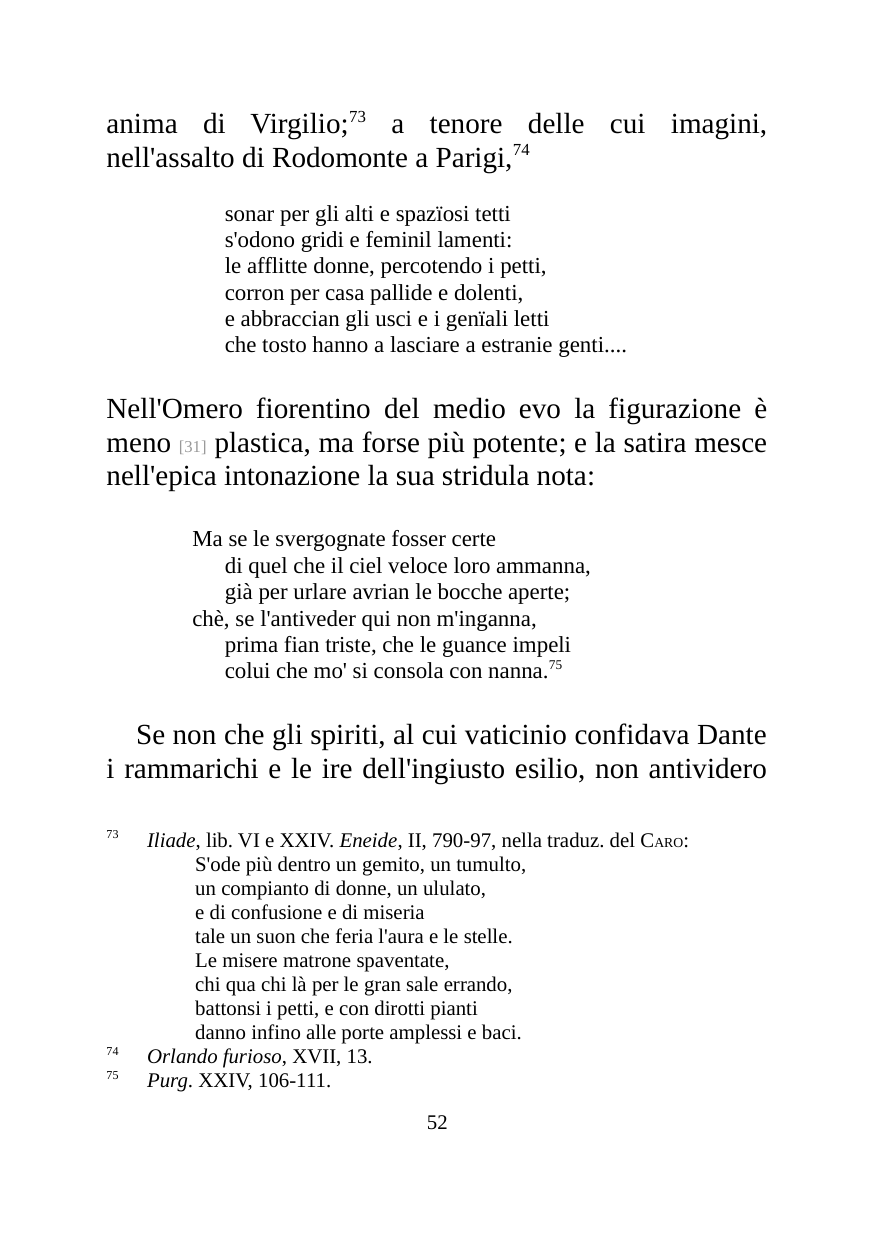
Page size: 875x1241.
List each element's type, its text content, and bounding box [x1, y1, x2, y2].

text danno infino alle porte amplessi e baci. [165, 1020, 768, 1044]
text chè, se l'antiveder qui non m'inganna, [162, 604, 768, 631]
text S'ode più dentro un gemito, un tumulto, [165, 852, 768, 876]
text Nell'Omero fiorentino del medio evo la figurazione è meno [31] plastica, ma forse più potente; e la satira mesce nell'epica intonazione la sua stridula nota: [106, 391, 768, 492]
text le afflitte donne, percotendo i petti, [195, 252, 768, 279]
text già per urlare avrian le bocche aperte; [195, 578, 768, 604]
text e abbraccian gli usci e i genïali letti [195, 305, 768, 331]
text tale un suon che feria l'aura e le stelle. [165, 924, 768, 948]
text chi qua chi là per le gran sale errando, [165, 972, 768, 996]
text prima fian triste, che le guance impeli [195, 631, 768, 657]
text anima di Virgilio; a tenore delle cui imagini, nell'assalto di Rodomonte a Parigi, [106, 106, 768, 173]
text che tosto hanno a lasciare a estranie genti.... [195, 331, 768, 358]
text battonsi i petti, e con dirotti pianti [165, 996, 768, 1020]
text corron per casa pallide e dolenti, [195, 279, 768, 305]
text s'odono gridi e feminil lamenti: [195, 226, 768, 252]
text colui che mo' si consola con nanna. [195, 657, 768, 684]
text Orlando furioso, XVII, 13. [106, 1044, 768, 1068]
text di quel che il ciel veloce loro ammanna, [195, 552, 768, 578]
text un compianto di donne, un ululato, [165, 876, 768, 900]
text sonar per gli alti e spazïosi tetti [195, 200, 768, 226]
text e di confusione e di miseria [165, 900, 768, 924]
text Iliade, lib. VI e XXIV. Eneide, II, 790-97, nella traduz. del Caro: [106, 827, 768, 852]
text Ma se le svergognate fosser certe [162, 526, 768, 552]
text Le misere matrone spaventate, [165, 948, 768, 972]
text Purg. XXIV, 106-111. [106, 1068, 768, 1092]
